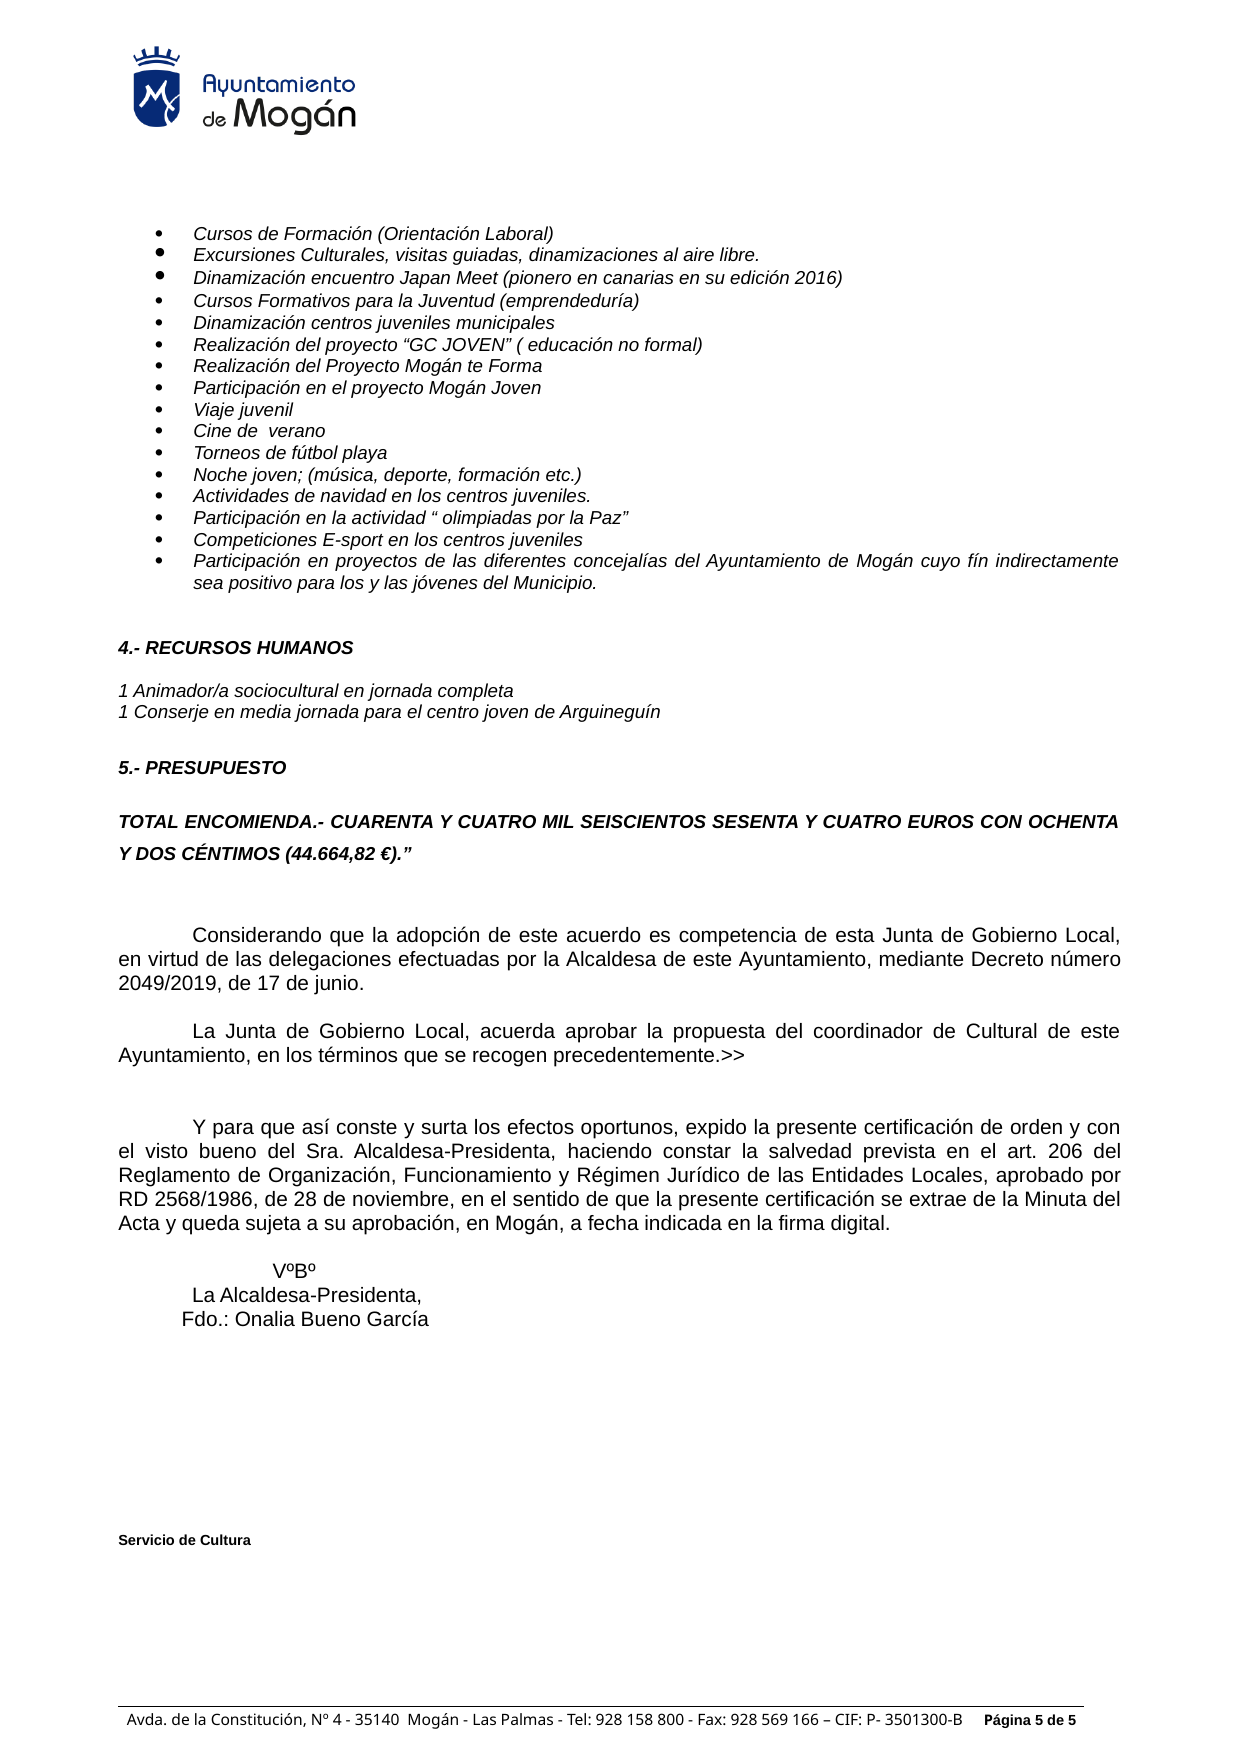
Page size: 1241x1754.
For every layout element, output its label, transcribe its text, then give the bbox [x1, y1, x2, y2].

list Participación en la actividad “ olimpiadas por la Paz” [156, 507, 1122, 528]
text Y para que así conste y surta los efectos oportunos, expido la presente certificación de orden y con el visto bueno del Sra. Alcaldesa-Presidenta, haciendo constar la salvedad prevista en el art. 206 del Reglamento de Organización, Funcionamiento y Régimen Jurídico de las Entidades Locales, aprobado por RD 2568/1986, de 28 de noviembre, en el sentido de que la presente certificación se extrae de la Minuta del Acta y queda sujeta a su aprobación, en Mogán, a fecha indicada en la firma digital. [118, 1115, 1122, 1235]
text Fdo.: Onalia Bueno García [118, 1307, 1122, 1331]
text 4.- RECURSOS HUMANOS [118, 636, 1122, 658]
text 5.- PRESUPUESTO [118, 757, 1122, 778]
list Participación en el proyecto Mogán Joven [156, 377, 1122, 398]
picture [119, 25, 372, 153]
list Torneos de fútbol playa [156, 442, 1122, 463]
list Realización del proyecto “GC JOVEN” ( educación no formal) [156, 333, 1122, 355]
text La Junta de Gobierno Local, acuerda aprobar la propuesta del coordinador de Cultural de este Ayuntamiento, en los términos que se recogen precedentemente.>> [118, 1019, 1122, 1067]
list Noche joven; (música, deporte, formación etc.) [156, 463, 1122, 485]
list Cursos de Formación (Orientación Laboral) [156, 222, 1122, 244]
text 1 Conserje en media jornada para el centro joven de Arguineguín [118, 701, 1122, 723]
list Cine de verano [156, 420, 1122, 442]
list Excursiones Culturales, visitas guiadas, dinamizaciones al aire libre. [156, 244, 1122, 267]
text La Alcaldesa-Presidenta, [118, 1283, 1122, 1307]
text TOTAL ENCOMIENDA.- CUARENTA Y CUATRO MIL SEISCIENTOS SESENTA Y CUATRO EUROS CON OCHENTA Y DOS CÉNTIMOS (44.664,82 €).” [118, 811, 1122, 864]
text VºBº [118, 1259, 1122, 1283]
list Viaje juvenil [156, 398, 1122, 420]
text Considerando que la adopción de este acuerdo es competencia de esta Junta de Gobierno Local, en virtud de las delegaciones efectuadas por la Alcaldesa de este Ayuntamiento, mediante Decreto número 2049/2019, de 17 de junio. [118, 923, 1122, 995]
list Dinamización centros juveniles municipales [156, 312, 1122, 333]
text Servicio de Cultura [118, 1532, 1122, 1549]
text 1 Animador/a sociocultural en jornada completa [118, 679, 1122, 701]
list Actividades de navidad en los centros juveniles. [156, 485, 1122, 507]
list Cursos Formativos para la Juventud (emprendeduría) [156, 290, 1122, 312]
list Realización del Proyecto Mogán te Forma [156, 355, 1122, 377]
list Participación en proyectos de las diferentes concejalías del Ayuntamiento de Mogán cuyo fín indirectamente sea positivo para los y las jóvenes del Municipio. [156, 550, 1122, 593]
list Competiciones E-sport en los centros juveniles [156, 528, 1122, 550]
list Dinamización encuentro Japan Meet (pionero en canarias en su edición 2016) [156, 267, 1122, 290]
